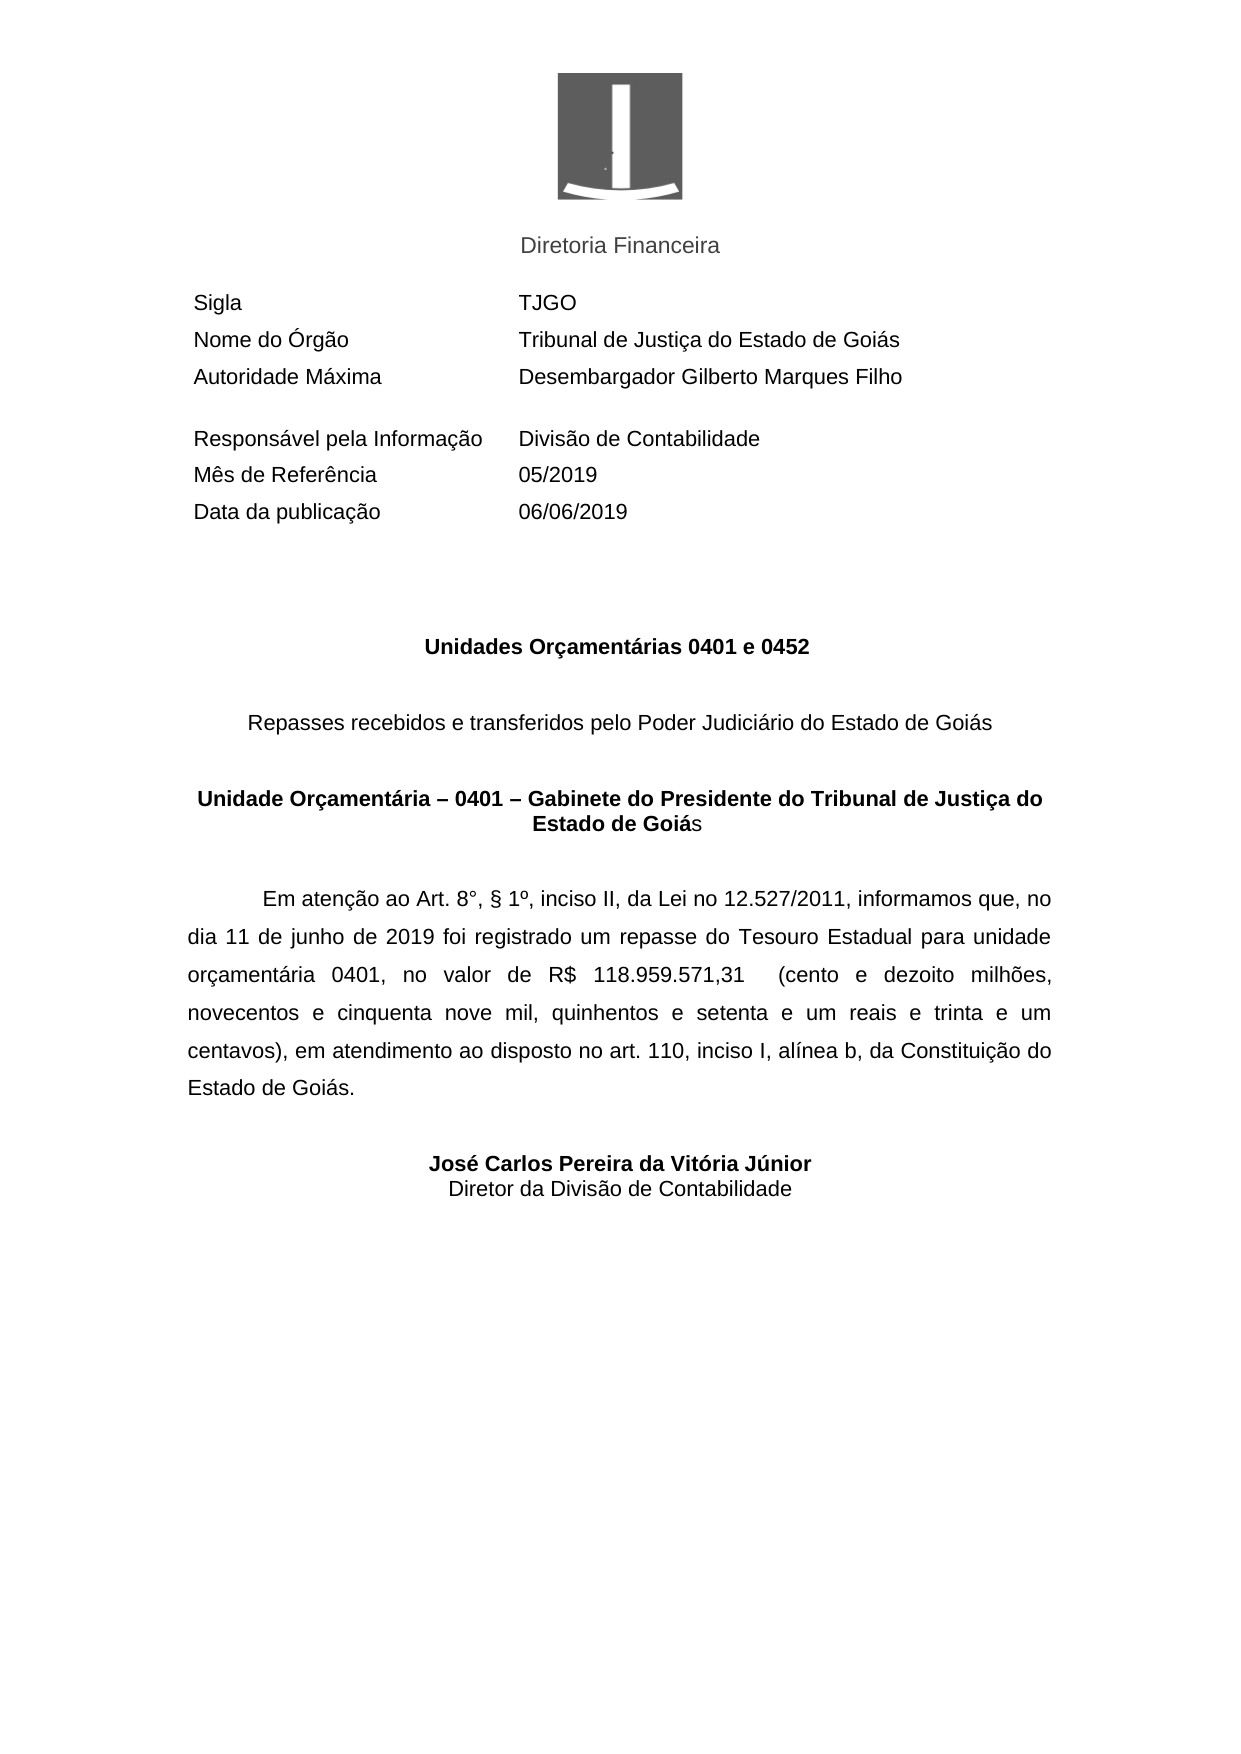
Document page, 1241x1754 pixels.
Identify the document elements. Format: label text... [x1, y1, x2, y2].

table_cell Desembargador Gilberto Marques Filho [513, 358, 1085, 420]
table_header Sigla [188, 285, 512, 321]
table_cell Divisão de Contabilidade [513, 420, 1085, 456]
table_cell Autoridade Máxima [188, 358, 512, 420]
picture [557, 73, 683, 202]
text José Carlos Pereira da Vitória Júnior [187, 1151, 1053, 1176]
text Em atenção ao Art. 8°, § 1º, inciso II, da Lei no 12.527/2011, informamos que, no dia 11 de junho de 2019 foi registrado um repasse do Tesouro Estadual para unidade orçamentária 0401, no valor de R$ 118.959.571,31 (cento e dezoito milhões, novecentos e cinquenta nove mil, quinhentos e setenta e um reais e trinta e um centavos), em atendimento ao disposto no art. 110, inciso I, alínea b, da Constituição do Estado de Goiás. [187, 886, 1053, 1101]
text Repasses recebidos e transferidos pelo Poder Judiciário do Estado de Goiás [187, 710, 1053, 735]
table_cell Tribunal de Justiça do Estado de Goiás [513, 321, 1085, 358]
text Diretor da Divisão de Contabilidade [187, 1176, 1053, 1201]
table_cell Mês de Referência [188, 456, 512, 493]
table_cell Responsável pela Informação [188, 420, 512, 456]
table_cell 06/06/2019 [513, 493, 1085, 530]
text Unidade Orçamentária – 0401 – Gabinete do Presidente do Tribunal de Justiça do Estado de Goiás [187, 785, 1053, 836]
table_header TJGO [513, 285, 1085, 321]
table_cell Data da publicação [188, 493, 512, 530]
table_cell Nome do Órgão [188, 321, 512, 358]
text Unidades Orçamentárias 0401 e 0452 [187, 634, 1053, 659]
table_cell 05/2019 [513, 456, 1085, 493]
